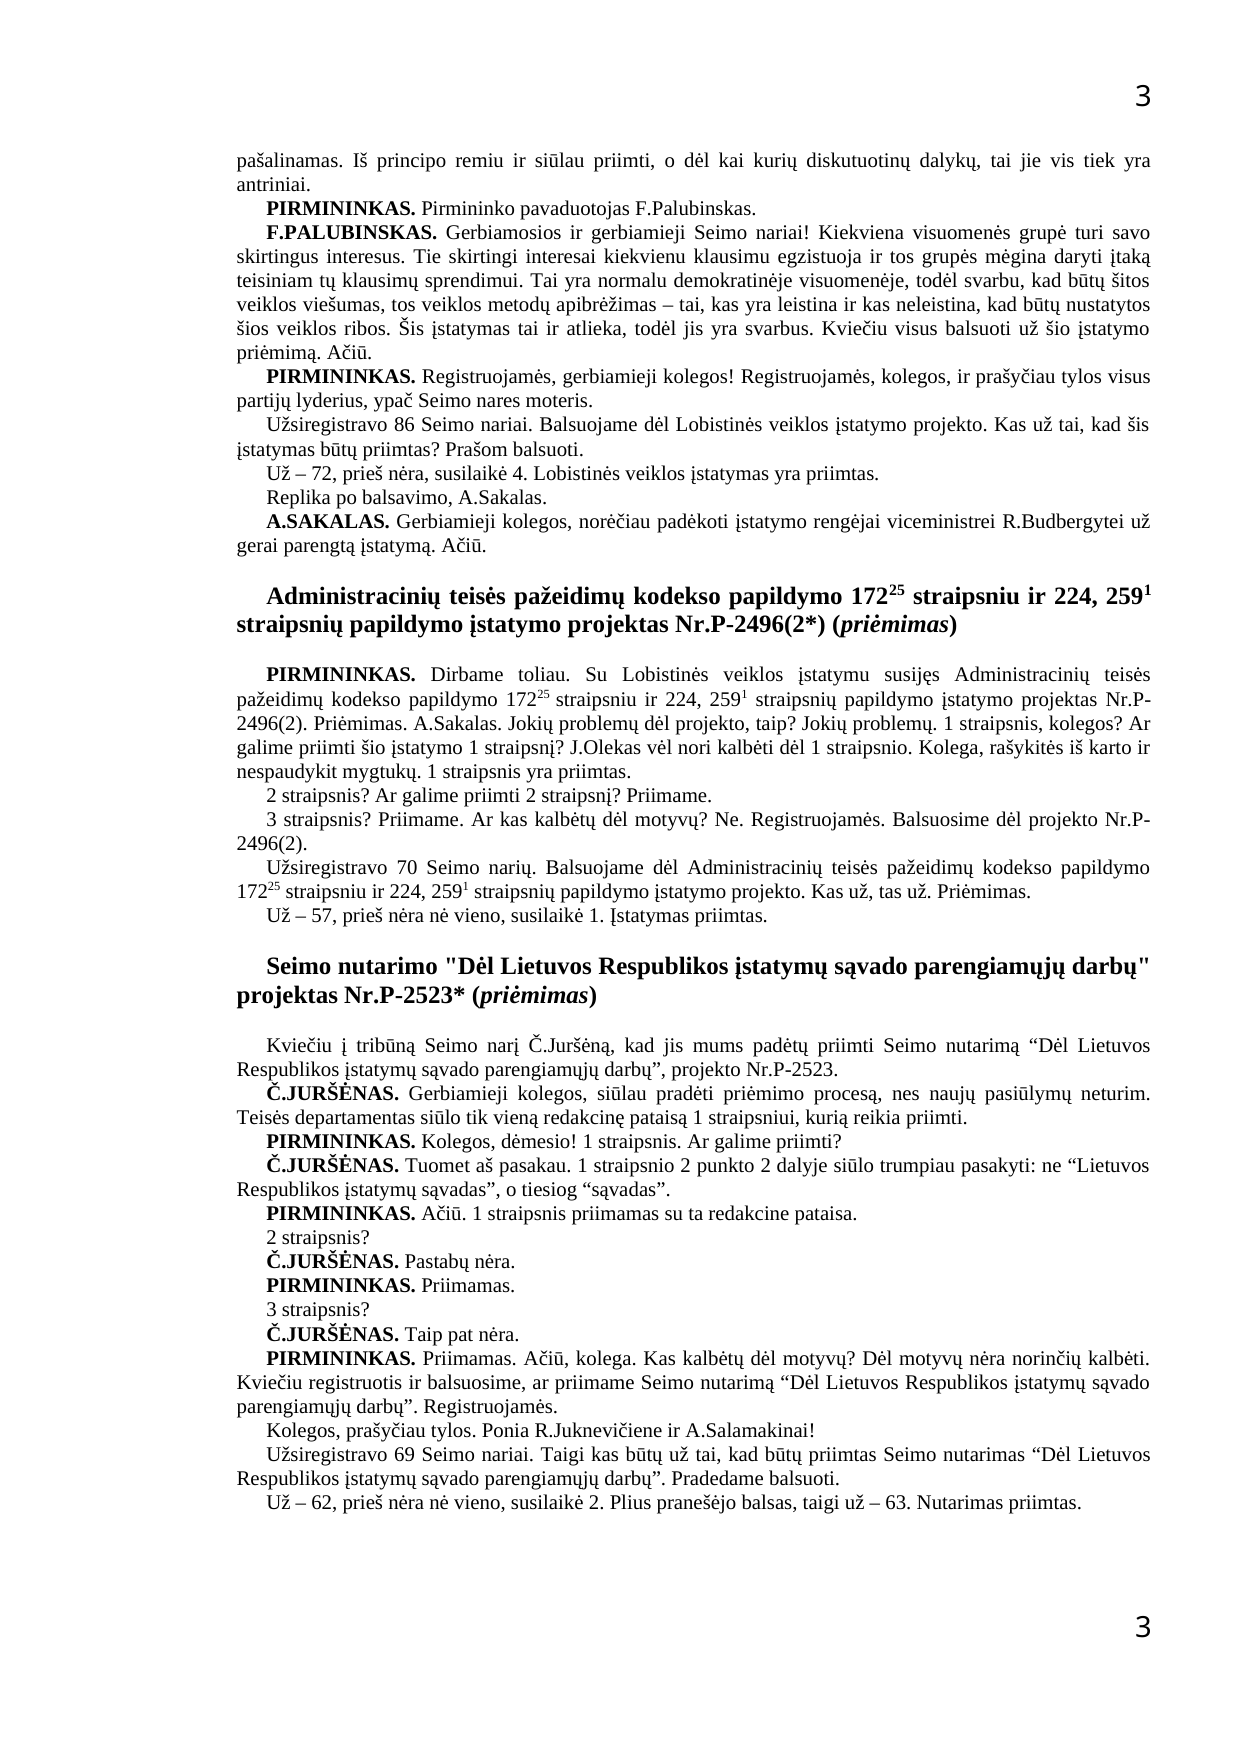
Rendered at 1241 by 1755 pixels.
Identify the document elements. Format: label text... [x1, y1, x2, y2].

text Už – 62, prieš nėra nė vieno, susilaikė 2. Plius pranešėjo balsas, taigi už – 63. Nutarimas priimtas. [236, 1490, 1152, 1514]
text A.SAKALAS. Gerbiamieji kolegos, norėčiau padėkoti įstatymo rengėjai viceministrei R.Budbergytei už gerai parengtą įstatymą. Ačiū. [236, 509, 1152, 557]
text PIRMININKAS. Priimamas. [236, 1273, 1152, 1297]
text Č.JURŠĖNAS. Taip pat nėra. [236, 1321, 1152, 1346]
text PIRMININKAS. Dirbame toliau. Su Lobistinės veiklos įstatymu susijęs Administracinių teisės pažeidimų kodekso papildymo 17225 straipsniu ir 224, 2591 straipsnių papildymo įstatymo projektas Nr.P-2496(2). Priėmimas. A.Sakalas. Jokių problemų dėl projekto, taip? Jokių problemų. 1 straipsnis, kolegos? Ar galime priimti šio įstatymo 1 straipsnį? J.Olekas vėl nori kalbėti dėl 1 straipsnio. Kolega, rašykitės iš karto ir nespaudykit mygtukų. 1 straipsnis yra priimtas. [236, 662, 1152, 783]
text F.PALUBINSKAS. Gerbiamosios ir gerbiamieji Seimo nariai! Kiekviena visuomenės grupė turi savo skirtingus interesus. Tie skirtingi interesai kiekvienu klausimu egzistuoja ir tos grupės mėgina daryti įtaką teisiniam tų klausimų sprendimui. Tai yra normalu demokratinėje visuomenėje, todėl svarbu, kad būtų šitos veiklos viešumas, tos veiklos metodų apibrėžimas – tai, kas yra leistina ir kas neleistina, kad būtų nustatytos šios veiklos ribos. Šis įstatymas tai ir atlieka, todėl jis yra svarbus. Kviečiu visus balsuoti už šio įstatymo priėmimą. Ačiū. [236, 220, 1152, 364]
text Č.JURŠĖNAS. Pastabų nėra. [236, 1249, 1152, 1273]
text Seimo nutarimo "Dėl Lietuvos Respublikos įstatymų sąvado parengiamųjų darbų" projektas Nr.P-2523* (priėmimas) [236, 951, 1152, 1009]
text Užsiregistravo 70 Seimo narių. Balsuojame dėl Administracinių teisės pažeidimų kodekso papildymo 17225 straipsniu ir 224, 2591 straipsnių papildymo įstatymo projekto. Kas už, tas už. Priėmimas. [236, 855, 1152, 903]
text 2 straipsnis? Ar galime priimti 2 straipsnį? Priimame. [236, 783, 1152, 807]
text 2 straipsnis? [236, 1225, 1152, 1249]
text Užsiregistravo 69 Seimo nariai. Taigi kas būtų už tai, kad būtų priimtas Seimo nutarimas “Dėl Lietuvos Respublikos įstatymų sąvado parengiamųjų darbų”. Pradedame balsuoti. [236, 1442, 1152, 1490]
text Kolegos, prašyčiau tylos. Ponia R.Juknevičiene ir A.Salamakinai! [236, 1418, 1152, 1442]
text 3 straipsnis? [236, 1297, 1152, 1321]
text PIRMININKAS. Priimamas. Ačiū, kolega. Kas kalbėtų dėl motyvų? Dėl motyvų nėra norinčių kalbėti. Kviečiu registruotis ir balsuosime, ar priimame Seimo nutarimą “Dėl Lietuvos Respublikos įstatymų sąvado parengiamųjų darbų”. Registruojamės. [236, 1346, 1152, 1418]
text pašalinamas. Iš principo remiu ir siūlau priimti, o dėl kai kurių diskutuotinų dalykų, tai jie vis tiek yra antriniai. [236, 148, 1152, 196]
text 3 straipsnis? Priimame. Ar kas kalbėtų dėl motyvų? Ne. Registruojamės. Balsuosime dėl projekto Nr.P-2496(2). [236, 807, 1152, 855]
text Administracinių teisės pažeidimų kodekso papildymo 17225 straipsniu ir 224, 2591 straipsnių papildymo įstatymo projektas Nr.P-2496(2*) (priėmimas) [236, 581, 1152, 638]
text PIRMININKAS. Kolegos, dėmesio! 1 straipsnis. Ar galime priimti? [236, 1129, 1152, 1153]
text Už – 72, prieš nėra, susilaikė 4. Lobistinės veiklos įstatymas yra priimtas. [236, 461, 1152, 484]
text PIRMININKAS. Pirmininko pavaduotojas F.Palubinskas. [236, 196, 1152, 220]
text Užsiregistravo 86 Seimo nariai. Balsuojame dėl Lobistinės veiklos įstatymo projekto. Kas už tai, kad šis įstatymas būtų priimtas? Prašom balsuoti. [236, 412, 1152, 461]
text Replika po balsavimo, A.Sakalas. [236, 484, 1152, 509]
text PIRMININKAS. Registruojamės, gerbiamieji kolegos! Registruojamės, kolegos, ir prašyčiau tylos visus partijų lyderius, ypač Seimo nares moteris. [236, 364, 1152, 412]
text Už – 57, prieš nėra nė vieno, susilaikė 1. Įstatymas priimtas. [236, 903, 1152, 927]
text Č.JURŠĖNAS. Gerbiamieji kolegos, siūlau pradėti priėmimo procesą, nes naujų pasiūlymų neturim. Teisės departamentas siūlo tik vieną redakcinę pataisą 1 straipsniui, kurią reikia priimti. [236, 1081, 1152, 1129]
text PIRMININKAS. Ačiū. 1 straipsnis priimamas su ta redakcine pataisa. [236, 1201, 1152, 1225]
text Č.JURŠĖNAS. Tuomet aš pasakau. 1 straipsnio 2 punkto 2 dalyje siūlo trumpiau pasakyti: ne “Lietuvos Respublikos įstatymų sąvadas”, o tiesiog “sąvadas”. [236, 1153, 1152, 1201]
text Kviečiu į tribūną Seimo narį Č.Juršėną, kad jis mums padėtų priimti Seimo nutarimą “Dėl Lietuvos Respublikos įstatymų sąvado parengiamųjų darbų”, projekto Nr.P-2523. [236, 1033, 1152, 1081]
